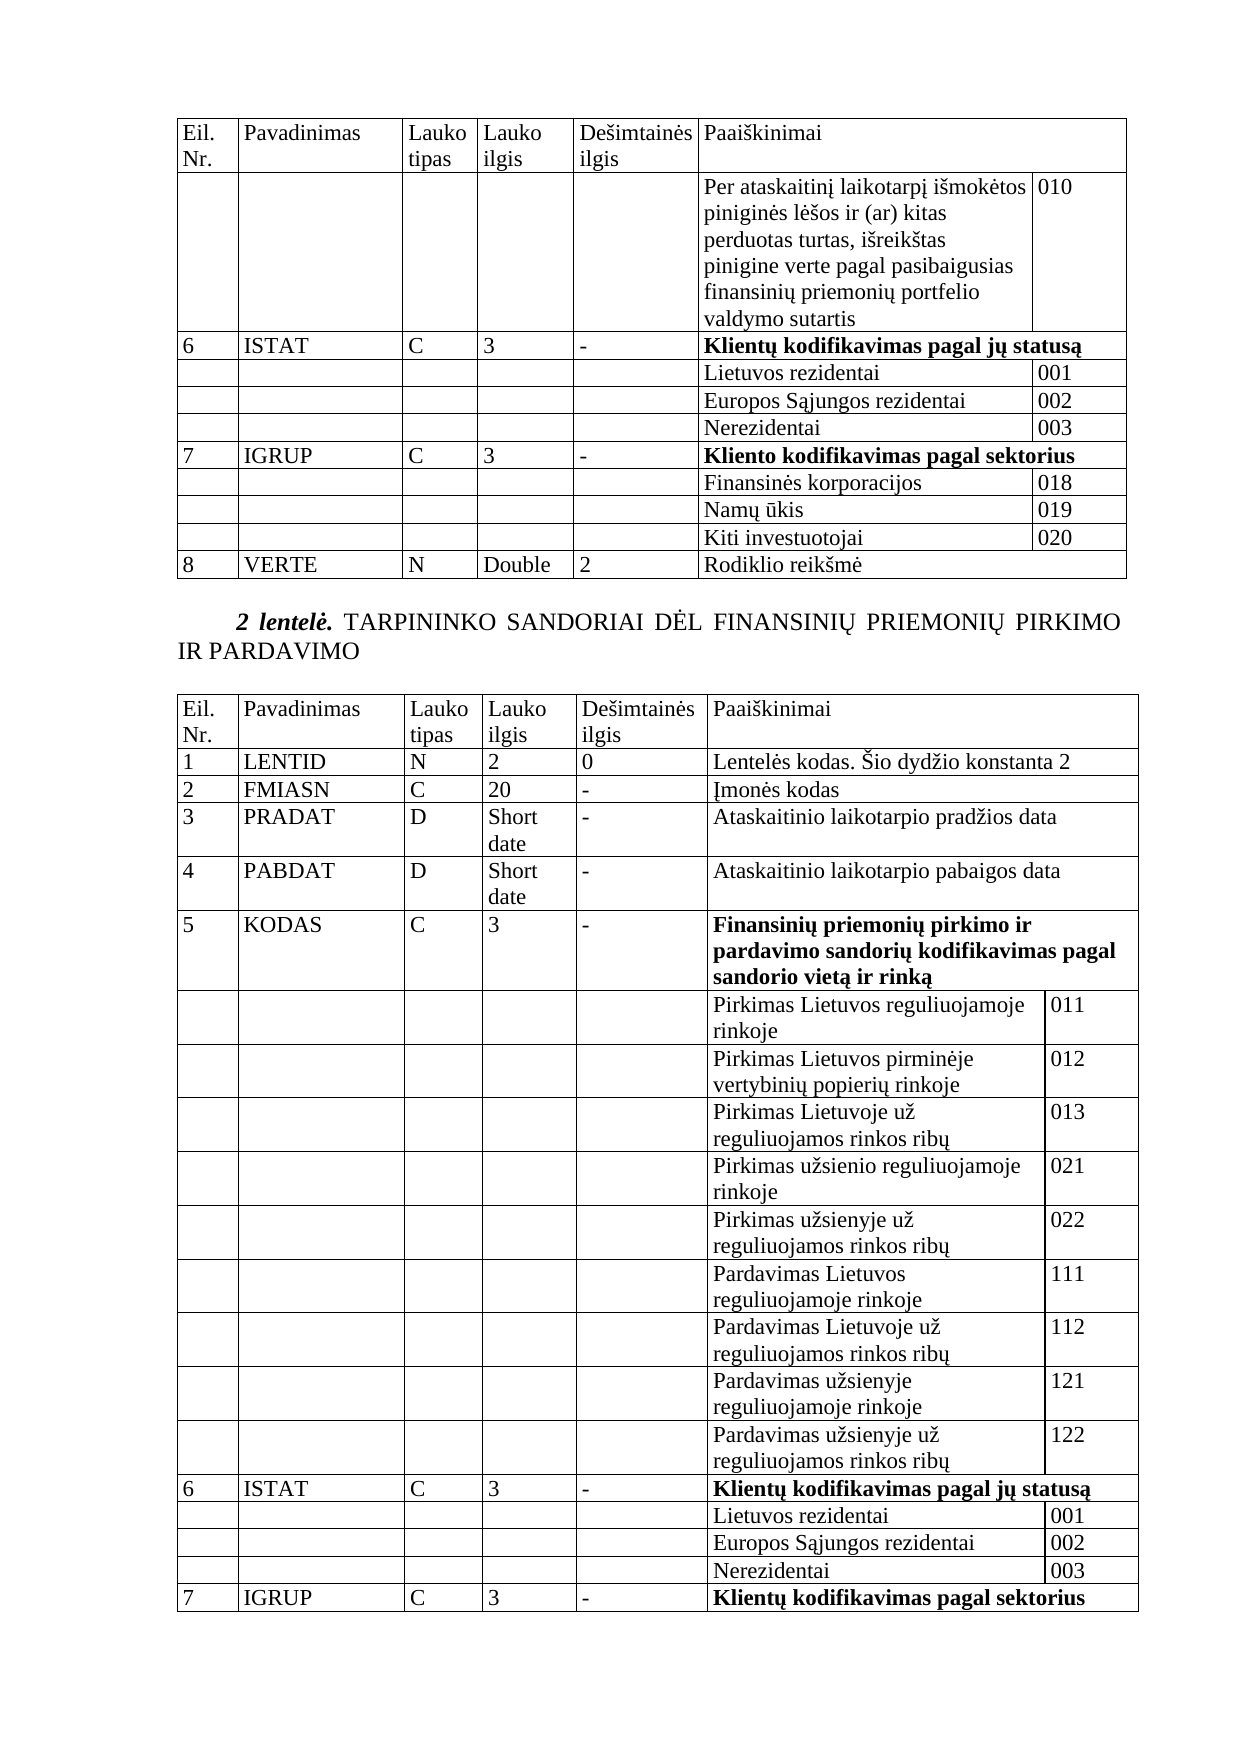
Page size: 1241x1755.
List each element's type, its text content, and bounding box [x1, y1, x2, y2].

table_cell [178, 991, 238, 1043]
table_cell D [405, 803, 482, 856]
table_cell [178, 1152, 238, 1205]
table_cell - [577, 803, 707, 856]
table_cell 122 [1046, 1421, 1138, 1473]
table_cell Europos Sąjungos rezidentai [699, 387, 1032, 413]
table_cell [577, 1421, 707, 1473]
table_cell 2 [483, 749, 576, 775]
table_cell [405, 991, 482, 1043]
table_cell Pardavimas užsienyje reguliuojamoje rinkoje [708, 1367, 1044, 1420]
table_cell [577, 1045, 707, 1097]
table_header Paaiškinimai [699, 119, 1126, 172]
table_cell [178, 524, 238, 550]
table_cell Klientų kodifikavimas pagal jų statusą [699, 332, 1126, 358]
table_cell IGRUP [239, 442, 402, 468]
table_cell Namų ūkis [699, 496, 1032, 523]
table_cell [577, 1502, 707, 1528]
table_cell - [577, 857, 707, 910]
table_cell [483, 1557, 576, 1583]
table_cell [577, 991, 707, 1043]
table_cell [239, 524, 402, 550]
table_cell Pardavimas Lietuvos reguliuojamoje rinkoje [708, 1260, 1044, 1312]
table_cell 3 [483, 911, 576, 990]
table_cell [239, 414, 402, 441]
table_cell [405, 1502, 482, 1528]
table_cell 012 [1046, 1045, 1138, 1097]
table_cell IGRUP [239, 1584, 404, 1611]
table_cell [239, 1206, 404, 1258]
table_cell PRADAT [239, 803, 404, 856]
table_cell [478, 414, 573, 441]
table_cell [405, 1529, 482, 1556]
table_cell - [577, 776, 707, 802]
table_cell 121 [1046, 1367, 1138, 1420]
table_cell Lietuvos rezidentai [699, 360, 1032, 386]
table_cell [483, 1421, 576, 1473]
table_cell 010 [1033, 173, 1126, 331]
table_cell ISTAT [239, 332, 402, 358]
table_cell PABDAT [239, 857, 404, 910]
table_cell [405, 1152, 482, 1205]
table_cell [478, 173, 573, 331]
table_cell 7 [178, 442, 238, 468]
table_header Dešimtainės ilgis [574, 119, 698, 172]
table_cell Lentelės kodas. Šio dydžio konstanta 2 [708, 749, 1138, 775]
table_cell 003 [1046, 1557, 1138, 1583]
table_cell 5 [178, 911, 238, 990]
table_cell 003 [1033, 414, 1126, 441]
table_cell C [405, 1475, 482, 1501]
table_cell [574, 524, 698, 550]
table_cell Short date [483, 803, 576, 856]
table_header Pavadinimas [239, 119, 402, 172]
table_cell [577, 1152, 707, 1205]
table_cell [483, 1367, 576, 1420]
table_cell LENTID [239, 749, 404, 775]
table_cell Finansinių priemonių pirkimo ir pardavimo sandorių kodifikavimas pagal sandorio vietą ir rinką [708, 911, 1138, 990]
table_cell [239, 360, 402, 386]
table_cell 002 [1046, 1529, 1138, 1556]
table_cell 20 [483, 776, 576, 802]
table_cell 2 [178, 776, 238, 802]
table_cell Short date [483, 857, 576, 910]
table_header Paaiškinimai [708, 695, 1138, 747]
table_cell - [574, 332, 698, 358]
table_cell C [405, 776, 482, 802]
table_cell [403, 414, 477, 441]
table_cell [577, 1313, 707, 1366]
table_cell [403, 360, 477, 386]
table_cell [574, 469, 698, 495]
table_cell [478, 496, 573, 523]
table_cell ISTAT [239, 1475, 404, 1501]
table_cell [178, 360, 238, 386]
table_cell Europos Sąjungos rezidentai [708, 1529, 1044, 1556]
table_cell [239, 1260, 404, 1312]
table_cell C [403, 442, 477, 468]
table_cell [403, 496, 477, 523]
table_cell 112 [1046, 1313, 1138, 1366]
table_header Lauko ilgis [478, 119, 573, 172]
table_cell [403, 173, 477, 331]
table_cell [239, 173, 402, 331]
table_cell [483, 1502, 576, 1528]
table_header Pavadinimas [239, 695, 404, 747]
table_cell Per ataskaitinį laikotarpį išmokėtos piniginės lėšos ir (ar) kitas perduotas turtas, išreikštas pinigine verte pagal pasibaigusias finansinių priemonių portfelio valdymo sutartis [699, 173, 1032, 331]
table_cell 4 [178, 857, 238, 910]
table_cell [239, 1557, 404, 1583]
table_cell N [403, 551, 477, 578]
table_cell 022 [1046, 1206, 1138, 1258]
table_cell 1 [178, 749, 238, 775]
table_cell [483, 1313, 576, 1366]
table_cell 001 [1046, 1502, 1138, 1528]
table_cell [403, 524, 477, 550]
table_cell [577, 1206, 707, 1258]
table_cell - [574, 442, 698, 468]
table_cell [483, 1206, 576, 1258]
table_cell [483, 1152, 576, 1205]
table_cell Ataskaitinio laikotarpio pradžios data [708, 803, 1138, 856]
table_cell [178, 1367, 238, 1420]
table_cell 021 [1046, 1152, 1138, 1205]
table_cell [239, 1045, 404, 1097]
table_cell [403, 387, 477, 413]
table_cell 018 [1033, 469, 1126, 495]
table_cell 011 [1046, 991, 1138, 1043]
table_cell [239, 469, 402, 495]
table_cell [178, 414, 238, 441]
table_cell [239, 1313, 404, 1366]
table_cell [239, 1152, 404, 1205]
table_cell [577, 1529, 707, 1556]
table_cell Pirkimas užsienyje už reguliuojamos rinkos ribų [708, 1206, 1044, 1258]
table_cell 6 [178, 332, 238, 358]
table_cell [239, 1421, 404, 1473]
table_cell 3 [478, 442, 573, 468]
table_cell [178, 1557, 238, 1583]
table_cell 0 [577, 749, 707, 775]
table_cell [178, 1421, 238, 1473]
table_cell C [403, 332, 477, 358]
table_cell [178, 1045, 238, 1097]
table_cell [405, 1313, 482, 1366]
table_cell [239, 1529, 404, 1556]
table_cell [478, 524, 573, 550]
table_cell [577, 1367, 707, 1420]
table_cell [239, 991, 404, 1043]
table_cell Pardavimas užsienyje už reguliuojamos rinkos ribų [708, 1421, 1044, 1473]
table_cell [405, 1098, 482, 1151]
table_cell Klientų kodifikavimas pagal sektorius [708, 1584, 1138, 1611]
table_cell Ataskaitinio laikotarpio pabaigos data [708, 857, 1138, 910]
table_cell - [577, 1475, 707, 1501]
table_cell 3 [178, 803, 238, 856]
table_cell [574, 173, 698, 331]
table_cell 001 [1033, 360, 1126, 386]
table_cell D [405, 857, 482, 910]
table_cell 8 [178, 551, 238, 578]
table_cell C [405, 1584, 482, 1611]
table_cell 3 [483, 1584, 576, 1611]
table_cell [574, 387, 698, 413]
table_cell [403, 469, 477, 495]
table_cell VERTE [239, 551, 402, 578]
table_cell [239, 1098, 404, 1151]
table_cell [483, 1260, 576, 1312]
table_cell [577, 1557, 707, 1583]
table_cell Pirkimas Lietuvos reguliuojamoje rinkoje [708, 991, 1044, 1043]
table_cell [405, 1421, 482, 1473]
table_cell 7 [178, 1584, 238, 1611]
table_cell [574, 496, 698, 523]
table_cell [178, 469, 238, 495]
table_cell [178, 1260, 238, 1312]
table_cell [239, 496, 402, 523]
table_cell [178, 1313, 238, 1366]
table_cell [178, 387, 238, 413]
table_cell [478, 469, 573, 495]
table_cell [478, 360, 573, 386]
table_cell 111 [1046, 1260, 1138, 1312]
table_cell Klientų kodifikavimas pagal jų statusą [708, 1475, 1138, 1501]
table_header Eil. Nr. [178, 119, 238, 172]
table_cell N [405, 749, 482, 775]
table_cell C [405, 911, 482, 990]
table_cell [239, 1502, 404, 1528]
table_cell Double [478, 551, 573, 578]
table_cell [405, 1045, 482, 1097]
table_cell Finansinės korporacijos [699, 469, 1032, 495]
table_cell [405, 1557, 482, 1583]
table_cell [178, 1206, 238, 1258]
table_cell [178, 496, 238, 523]
table_cell [483, 1529, 576, 1556]
table_cell [178, 1098, 238, 1151]
table_cell Lietuvos rezidentai [708, 1502, 1044, 1528]
table_cell KODAS [239, 911, 404, 990]
table_cell [178, 1529, 238, 1556]
table_cell [405, 1206, 482, 1258]
table_header Lauko ilgis [483, 695, 576, 747]
table_header Eil. Nr. [178, 695, 238, 747]
text 2 lentelė. TARPININKO SANDORIAI DĖL FINANSINIŲ PRIEMONIŲ PIRKIMO IR PARDAVIMO [177, 607, 1122, 665]
table_cell 6 [178, 1475, 238, 1501]
table_cell - [577, 1584, 707, 1611]
table_cell Pardavimas Lietuvoje už reguliuojamos rinkos ribų [708, 1313, 1044, 1366]
table_cell Rodiklio reikšmė [699, 551, 1126, 578]
table_cell 020 [1033, 524, 1126, 550]
table_cell Kiti investuotojai [699, 524, 1032, 550]
table_cell Pirkimas užsienio reguliuojamoje rinkoje [708, 1152, 1044, 1205]
table_cell Nerezidentai [699, 414, 1032, 441]
table_cell 002 [1033, 387, 1126, 413]
table_cell [239, 387, 402, 413]
table_cell [577, 1098, 707, 1151]
table_cell [405, 1367, 482, 1420]
table_cell [483, 1045, 576, 1097]
table_cell - [577, 911, 707, 990]
table_cell 2 [574, 551, 698, 578]
table_cell [483, 1098, 576, 1151]
table_cell [577, 1260, 707, 1312]
table_cell 013 [1046, 1098, 1138, 1151]
table_cell [239, 1367, 404, 1420]
table_cell [478, 387, 573, 413]
table_cell [178, 1502, 238, 1528]
table_cell Įmonės kodas [708, 776, 1138, 802]
table_cell [574, 360, 698, 386]
table_cell [483, 991, 576, 1043]
table_cell FMIASN [239, 776, 404, 802]
table_header Dešimtainės ilgis [577, 695, 707, 747]
table_header Lauko tipas [405, 695, 482, 747]
table_cell 3 [478, 332, 573, 358]
table_cell [574, 414, 698, 441]
table_cell Pirkimas Lietuvos pirminėje vertybinių popierių rinkoje [708, 1045, 1044, 1097]
table_cell 019 [1033, 496, 1126, 523]
table_cell Pirkimas Lietuvoje už reguliuojamos rinkos ribų [708, 1098, 1044, 1151]
table_header Lauko tipas [403, 119, 477, 172]
table_cell Nerezidentai [708, 1557, 1044, 1583]
table_cell 3 [483, 1475, 576, 1501]
table_cell [178, 173, 238, 331]
table_cell Kliento kodifikavimas pagal sektorius [699, 442, 1126, 468]
table_cell [405, 1260, 482, 1312]
